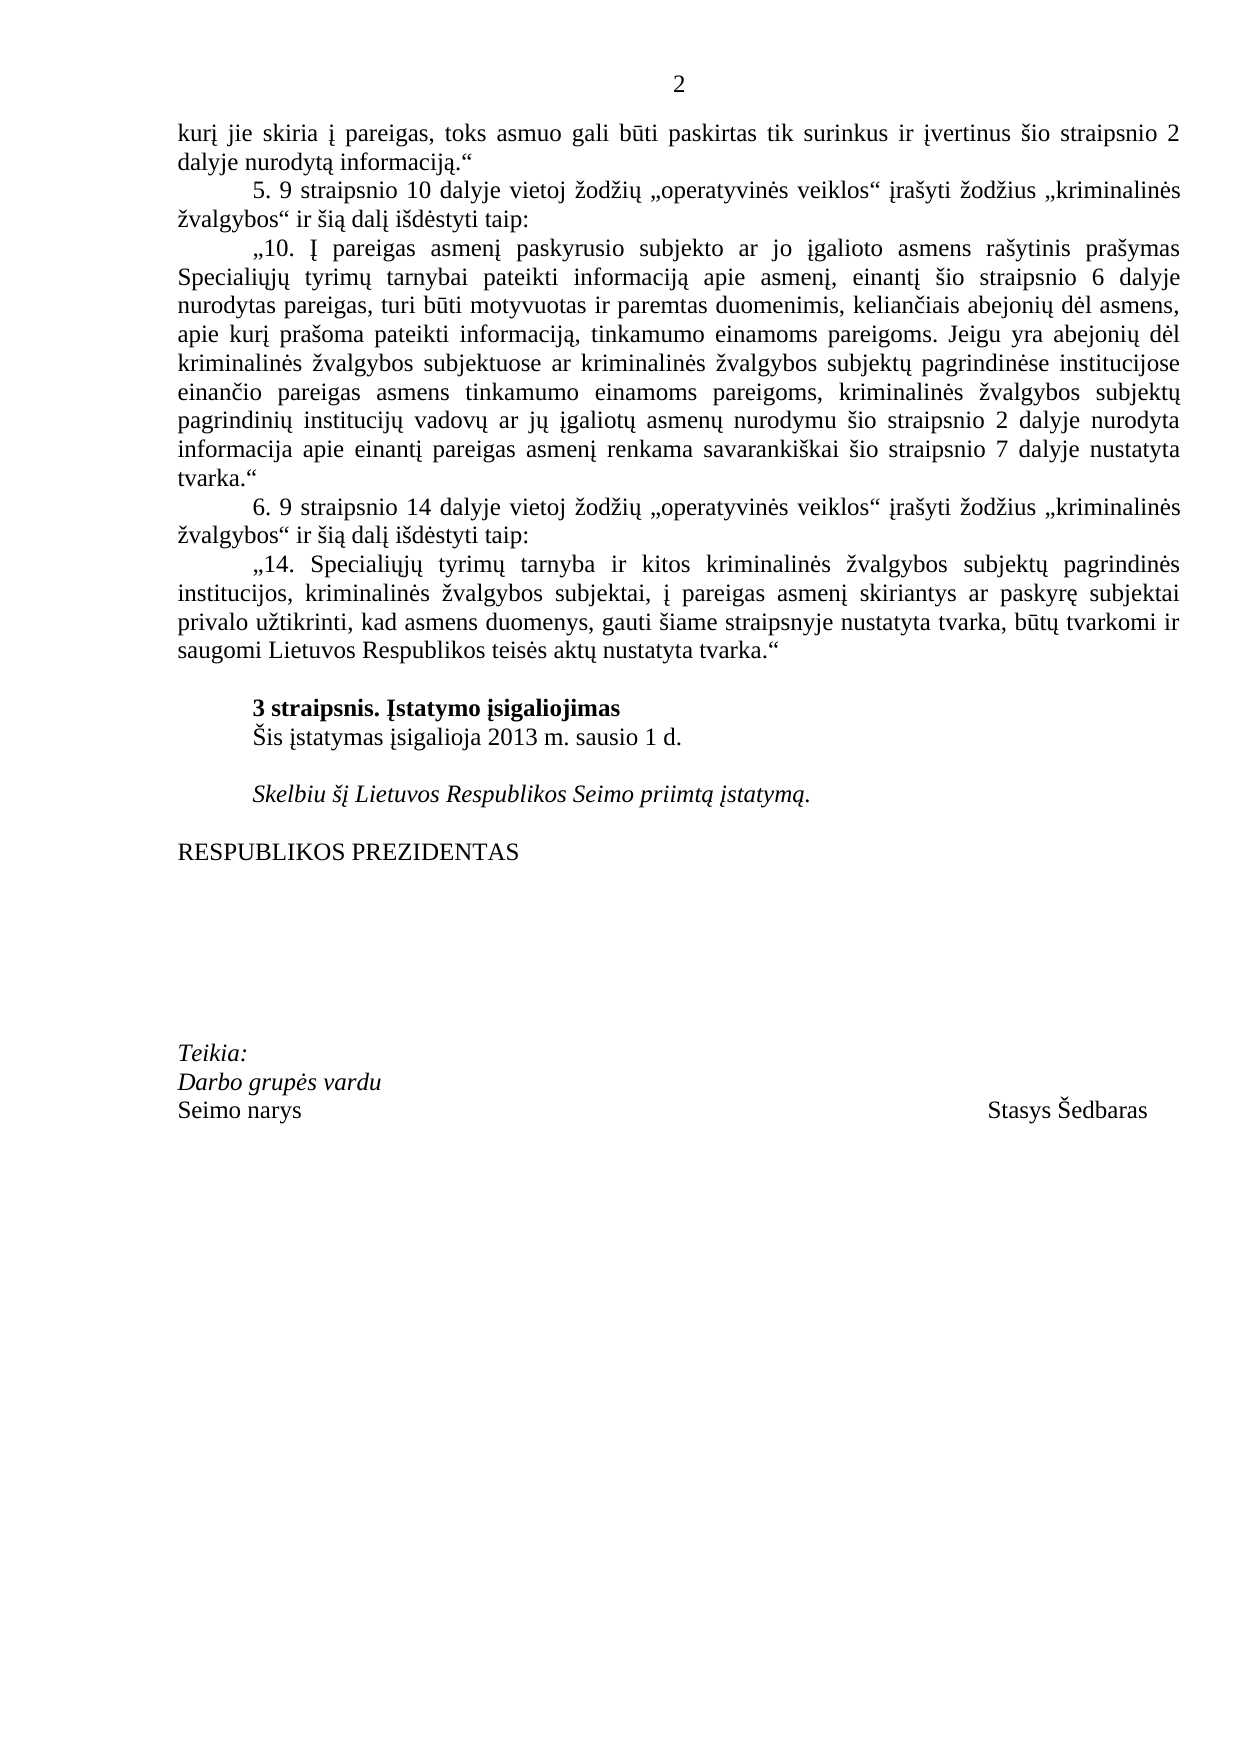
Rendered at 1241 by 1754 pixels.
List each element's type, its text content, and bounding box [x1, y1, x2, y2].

text 5. 9 straipsnio 10 dalyje vietoj žodžių „operatyvinės veiklos“ įrašyti žodžius „kriminalinės žvalgybos“ ir šią dalį išdėstyti taip: [177, 176, 1181, 233]
text Seimo narys Stasys Šedbaras [177, 1096, 1181, 1124]
text kurį jie skiria į pareigas, toks asmuo gali būti paskirtas tik surinkus ir įvertinus šio straipsnio 2 dalyje nurodytą informaciją.“ [177, 118, 1181, 176]
text Skelbiu šį Lietuvos Respublikos Seimo priimtą įstatymą. [177, 779, 1181, 808]
text Šis įstatymas įsigalioja 2013 m. sausio 1 d. [177, 722, 1181, 751]
text RESPUBLIKOS PREZIDENTAS [177, 837, 1181, 866]
text 3 straipsnis. Įstatymo įsigaliojimas [177, 693, 1181, 722]
text 6. 9 straipsnio 14 dalyje vietoj žodžių „operatyvinės veiklos“ įrašyti žodžius „kriminalinės žvalgybos“ ir šią dalį išdėstyti taip: [177, 492, 1181, 549]
text Teikia: [177, 1038, 1181, 1067]
text Darbo grupės vardu [177, 1067, 1181, 1096]
text „10. Į pareigas asmenį paskyrusio subjekto ar jo įgalioto asmens rašytinis prašymas Specialiųjų tyrimų tarnybai pateikti informaciją apie asmenį, einantį šio straipsnio 6 dalyje nurodytas pareigas, turi būti motyvuotas ir paremtas duomenimis, keliančiais abejonių dėl asmens, apie kurį prašoma pateikti informaciją, tinkamumo einamoms pareigoms. Jeigu yra abejonių dėl kriminalinės žvalgybos subjektuose ar kriminalinės žvalgybos subjektų pagrindinėse institucijose einančio pareigas asmens tinkamumo einamoms pareigoms, kriminalinės žvalgybos subjektų pagrindinių institucijų vadovų ar jų įgaliotų asmenų nurodymu šio straipsnio 2 dalyje nurodyta informacija apie einantį pareigas asmenį renkama savarankiškai šio straipsnio 7 dalyje nustatyta tvarka.“ [177, 233, 1181, 492]
text „14. Specialiųjų tyrimų tarnyba ir kitos kriminalinės žvalgybos subjektų pagrindinės institucijos, kriminalinės žvalgybos subjektai, į pareigas asmenį skiriantys ar paskyrę subjektai privalo užtikrinti, kad asmens duomenys, gauti šiame straipsnyje nustatyta tvarka, būtų tvarkomi ir saugomi Lietuvos Respublikos teisės aktų nustatyta tvarka.“ [177, 549, 1181, 664]
